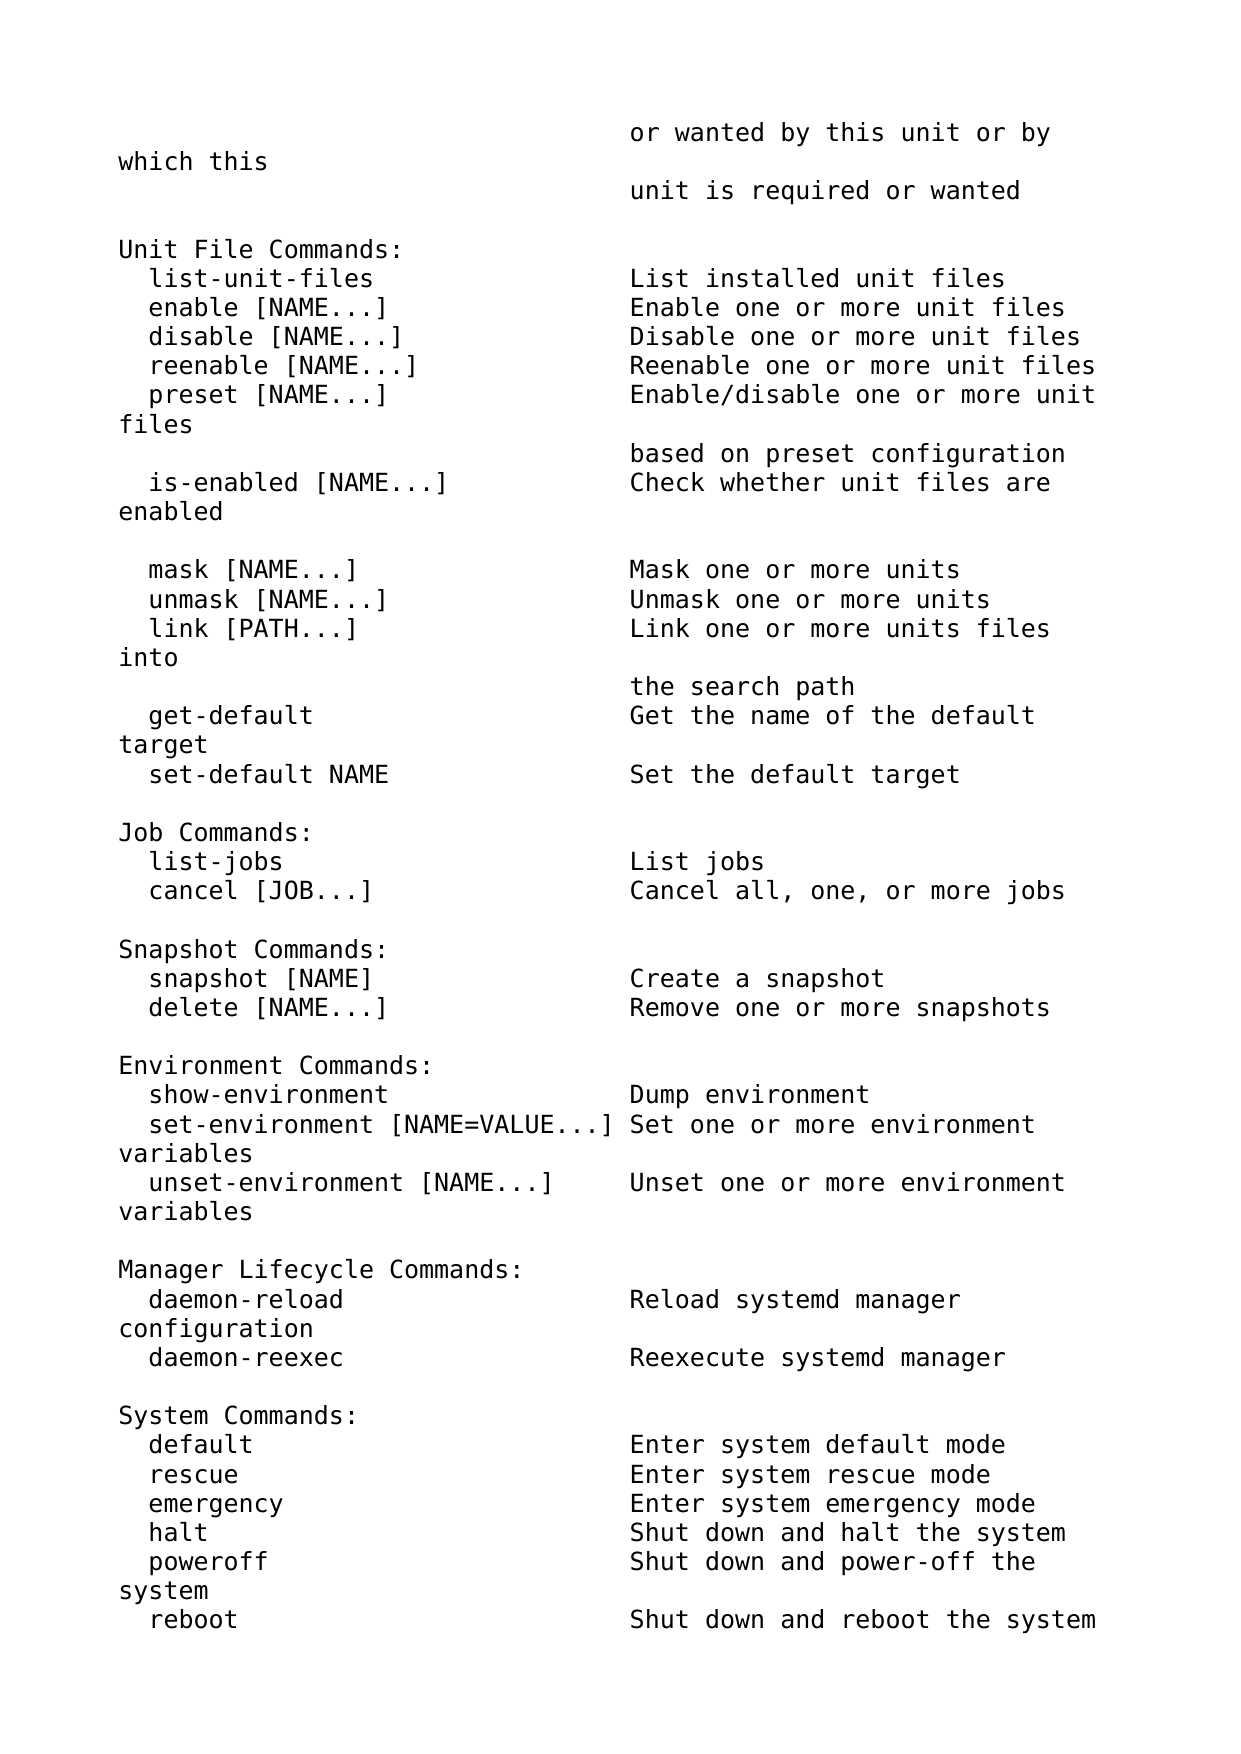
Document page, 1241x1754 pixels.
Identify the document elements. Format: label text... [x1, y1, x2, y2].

text or wanted by this unit or by which this unit is required or wanted Unit File Commands: list-unit-files List installed unit files enable [NAME...] Enable one or more unit files disable [NAME...] Disable one or more unit files reenable [NAME...] Reenable one or more unit files preset [NAME...] Enable/disable one or more unit files based on preset configuration is-enabled [NAME...] Check whether unit files are enabled mask [NAME...] Mask one or more units unmask [NAME...] Unmask one or more units link [PATH...] Link one or more units files into the search path get-default Get the name of the default target set-default NAME Set the default target Job Commands: list-jobs List jobs cancel [JOB...] Cancel all, one, or more jobs Snapshot Commands: snapshot [NAME] Create a snapshot delete [NAME...] Remove one or more snapshots Environment Commands: show-environment Dump environment set-environment [NAME=VALUE...] Set one or more environment variables unset-environment [NAME...] Unset one or more environment variables Manager Lifecycle Commands: daemon-reload Reload systemd manager configuration daemon-reexec Reexecute systemd manager System Commands: default Enter system default mode rescue Enter system rescue mode emergency Enter system emergency mode halt Shut down and halt the system poweroff Shut down and power-off the system reboot Shut down and reboot the system [118, 118, 1122, 1635]
